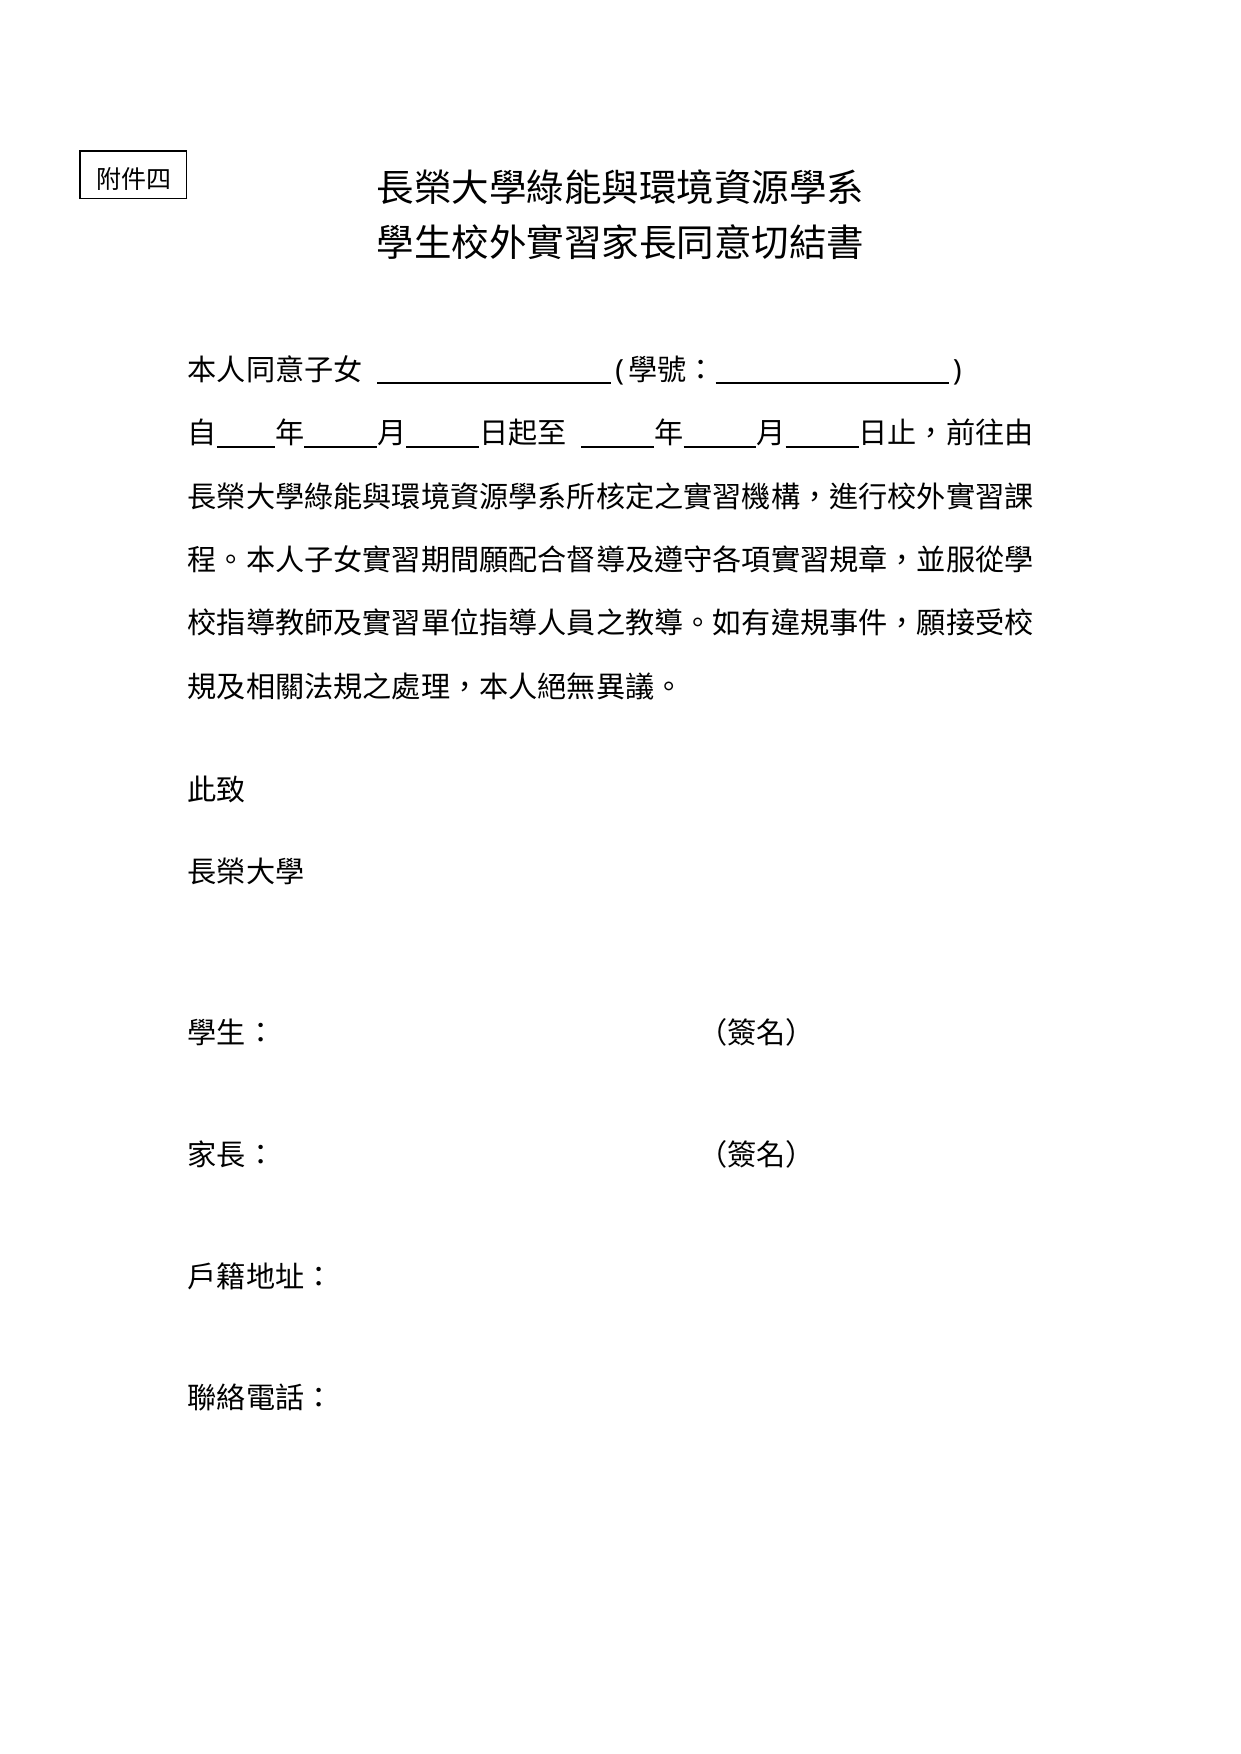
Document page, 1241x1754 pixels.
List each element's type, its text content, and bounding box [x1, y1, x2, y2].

text 附件四 [96, 159, 171, 190]
text 學生： （簽名） [187, 1010, 1053, 1052]
text 自 年 月 日起至 年 月 日止，前往由長榮大學綠能與環境資源學系所核定之實習機構，進行校外實習課程。本人子女實習期間願配合督導及遵守各項實習規章，並服從學校指導教師及實習單位指導人員之教導。如有違規事件，願接受校規及相關法規之處理，本人絕無異議。 [187, 410, 1053, 706]
text 此致 [187, 767, 1053, 809]
text 長榮大學綠能與環境資源學系 [187, 158, 1053, 212]
text 聯絡電話： [187, 1375, 1053, 1417]
text 本人同意子女 (學號： ) [187, 346, 1053, 388]
text 家長： （簽名） [187, 1132, 1053, 1174]
text 學生校外實習家長同意切結書 [187, 212, 1053, 267]
text [81, 152, 186, 198]
text 長榮大學 [187, 848, 1053, 891]
text 戶籍地址： [187, 1253, 1053, 1296]
